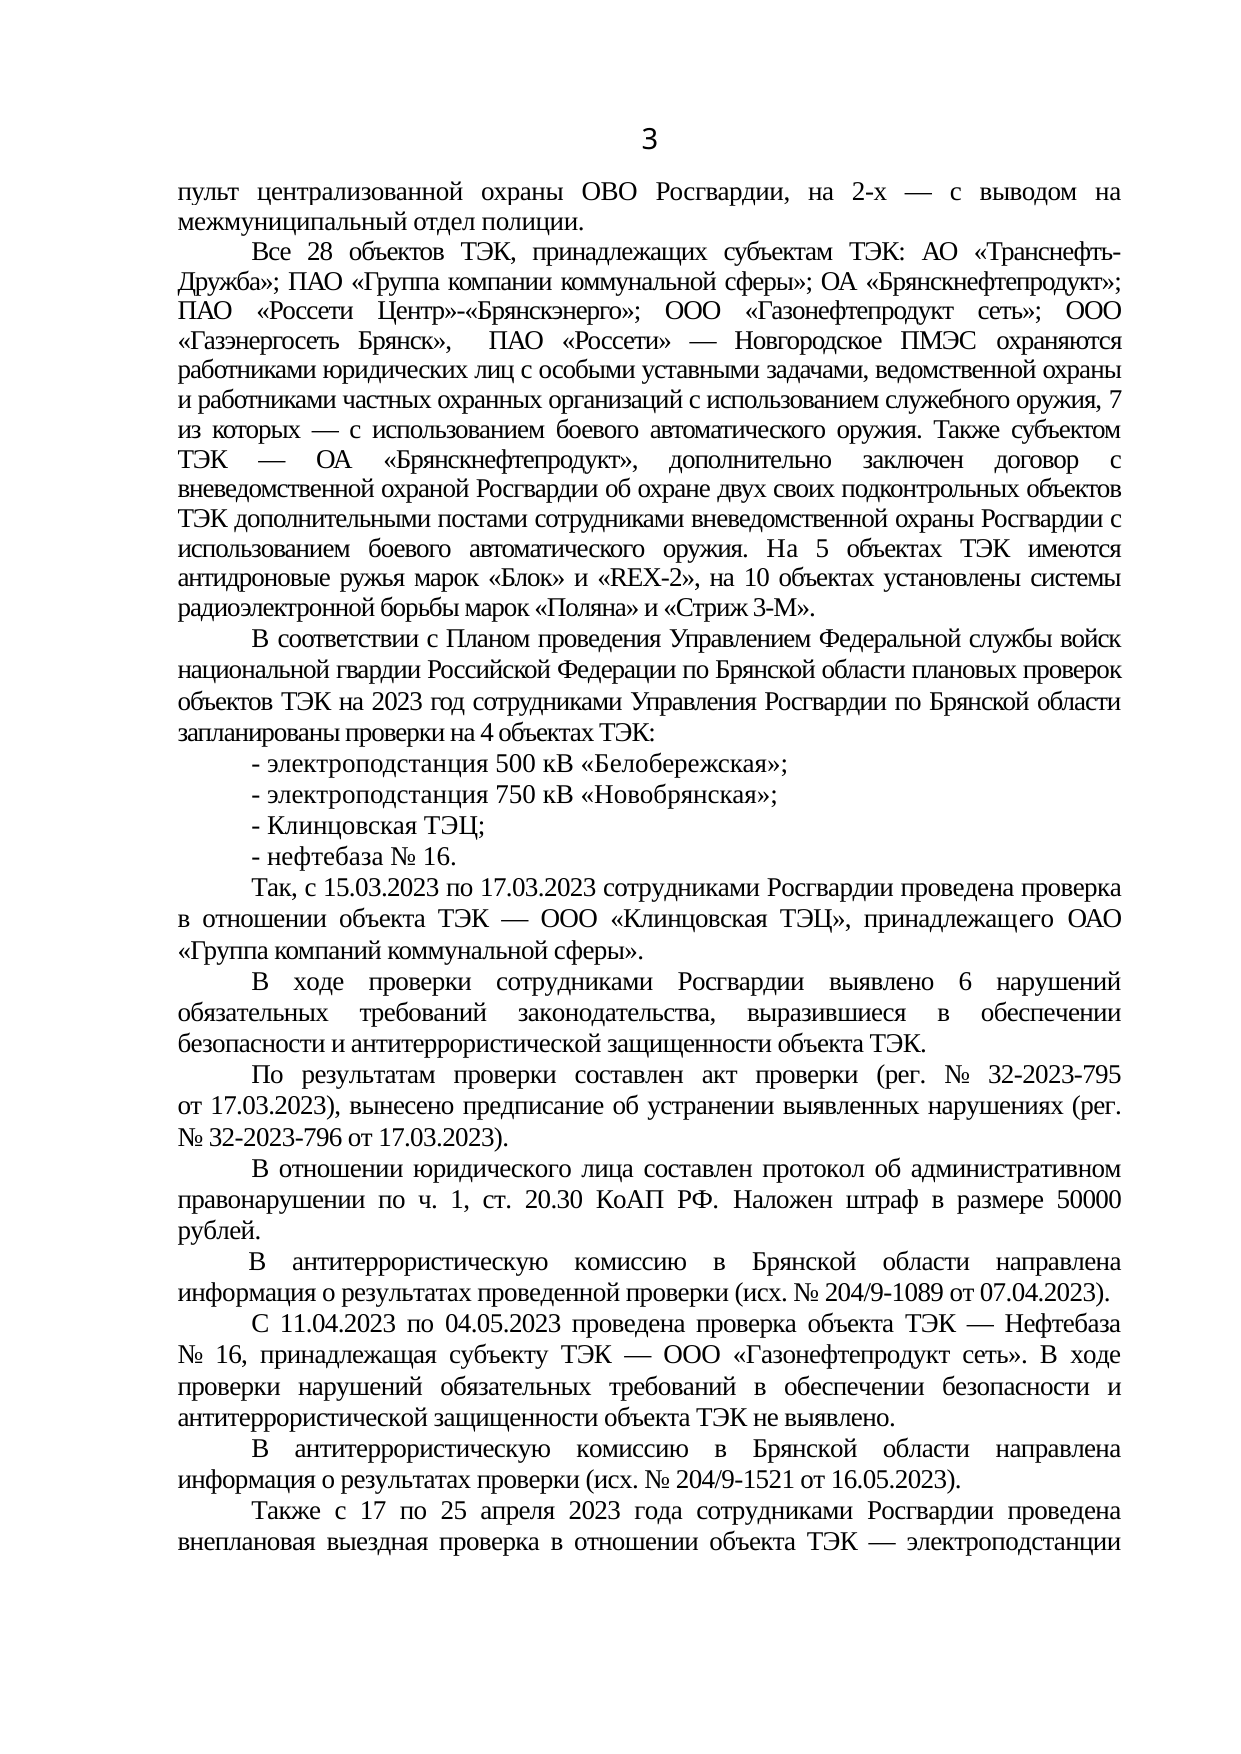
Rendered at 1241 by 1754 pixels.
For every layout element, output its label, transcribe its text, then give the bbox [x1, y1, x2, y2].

text В соответствии с Планом проведения Управлением Федеральной службы войск национальной гвардии Российской Федерации по Брянской области плановых проверок объектов ТЭК на 2023 год сотрудниками Управления Росгвардии по Брянской области запланированы проверки на 4 объектах ТЭК: [177, 622, 1122, 747]
text В отношении юридического лица составлен протокол об административном правонарушении по ч. 1, ст. 20.30 КоАП РФ. Наложен штраф в размере 50000 рублей. [177, 1152, 1122, 1245]
text В антитеррористическую комиссию в Брянской области направлена информация о результатах проверки (исх. № 204/9-1521 от 16.05.2023). [177, 1432, 1122, 1494]
text Также с 17 по 25 апреля 2023 года сотрудниками Росгвардии проведена внеплановая выездная проверка в отношении объекта ТЭК — электроподстанции [177, 1494, 1122, 1557]
text пульт централизованной охраны ОВО Росгвардии, на 2-х — с выводом на межмуниципальный отдел полиции. [177, 177, 1122, 236]
text C 11.04.2023 по 04.05.2023 проведена проверка объекта ТЭК — Нефтебаза № 16, принадлежащая субъекту ТЭК — ООО «Газонефтепродукт сеть». В ходе проверки нарушений обязательных требований в обеспечении безопасности и антитеррористической защищенности объекта ТЭК не выявлено. [177, 1307, 1122, 1432]
text Все 28 объектов ТЭК, принадлежащих субъектам ТЭК: АО «Транснефть-Дружба»; ПАО «Группа компании коммунальной сферы»; ОА «Брянскнефтепродукт»; ПАО «Россети Центр»-«Брянскэнерго»; ООО «Газонефтепродукт сеть»; ООО «Газэнергосеть Брянск», ПАО «Россети» — Новгородское ПМЭС охраняются работниками юридических лиц с особыми уставными задачами, ведомственной охраны и работниками частных охранных организаций с использованием служебного оружия, 7 из которых — с использованием боевого автоматического оружия. Также субъектом ТЭК — ОА «Брянскнефтепродукт», дополнительно заключен договор с вневедомственной охраной Росгвардии об охране двух своих подконтрольных объектов ТЭК дополнительными постами сотрудниками вневедомственной охраны Росгвардии с использованием боевого автоматического оружия. На 5 объектах ТЭК имеются антидроновые ружья марок «Блок» и «REX-2», на 10 объектах установлены системы радиоэлектронной борьбы марок «Поляна» и «Стриж 3-М». [177, 236, 1122, 622]
text Так, с 15.03.2023 по 17.03.2023 сотрудниками Росгвардии проведена проверка в отношении объекта ТЭК — ООО «Клинцовская ТЭЦ», принадлежащего ОАО «Группа компаний коммунальной сферы». [177, 871, 1122, 965]
text - Клинцовская ТЭЦ; [177, 809, 1122, 840]
text По результатам проверки составлен акт проверки (рег. № 32-2023-795 от 17.03.2023), вынесено предписание об устранении выявленных нарушениях (рег. № 32-2023-796 от 17.03.2023). [177, 1058, 1122, 1152]
text - нефтебаза № 16. [177, 840, 1122, 871]
text В антитеррористическую комиссию в Брянской области направлена информация о результатах проведенной проверки (исх. № 204/9-1089 от 07.04.2023). [177, 1245, 1122, 1307]
text - электроподстанция 750 кВ «Новобрянская»; [177, 778, 1122, 809]
text - электроподстанция 500 кВ «Белобережская»; [177, 747, 1122, 778]
text В ходе проверки сотрудниками Росгвардии выявлено 6 нарушений обязательных требований законодательства, выразившиеся в обеспечении безопасности и антитеррористической защищенности объекта ТЭК. [177, 965, 1122, 1058]
